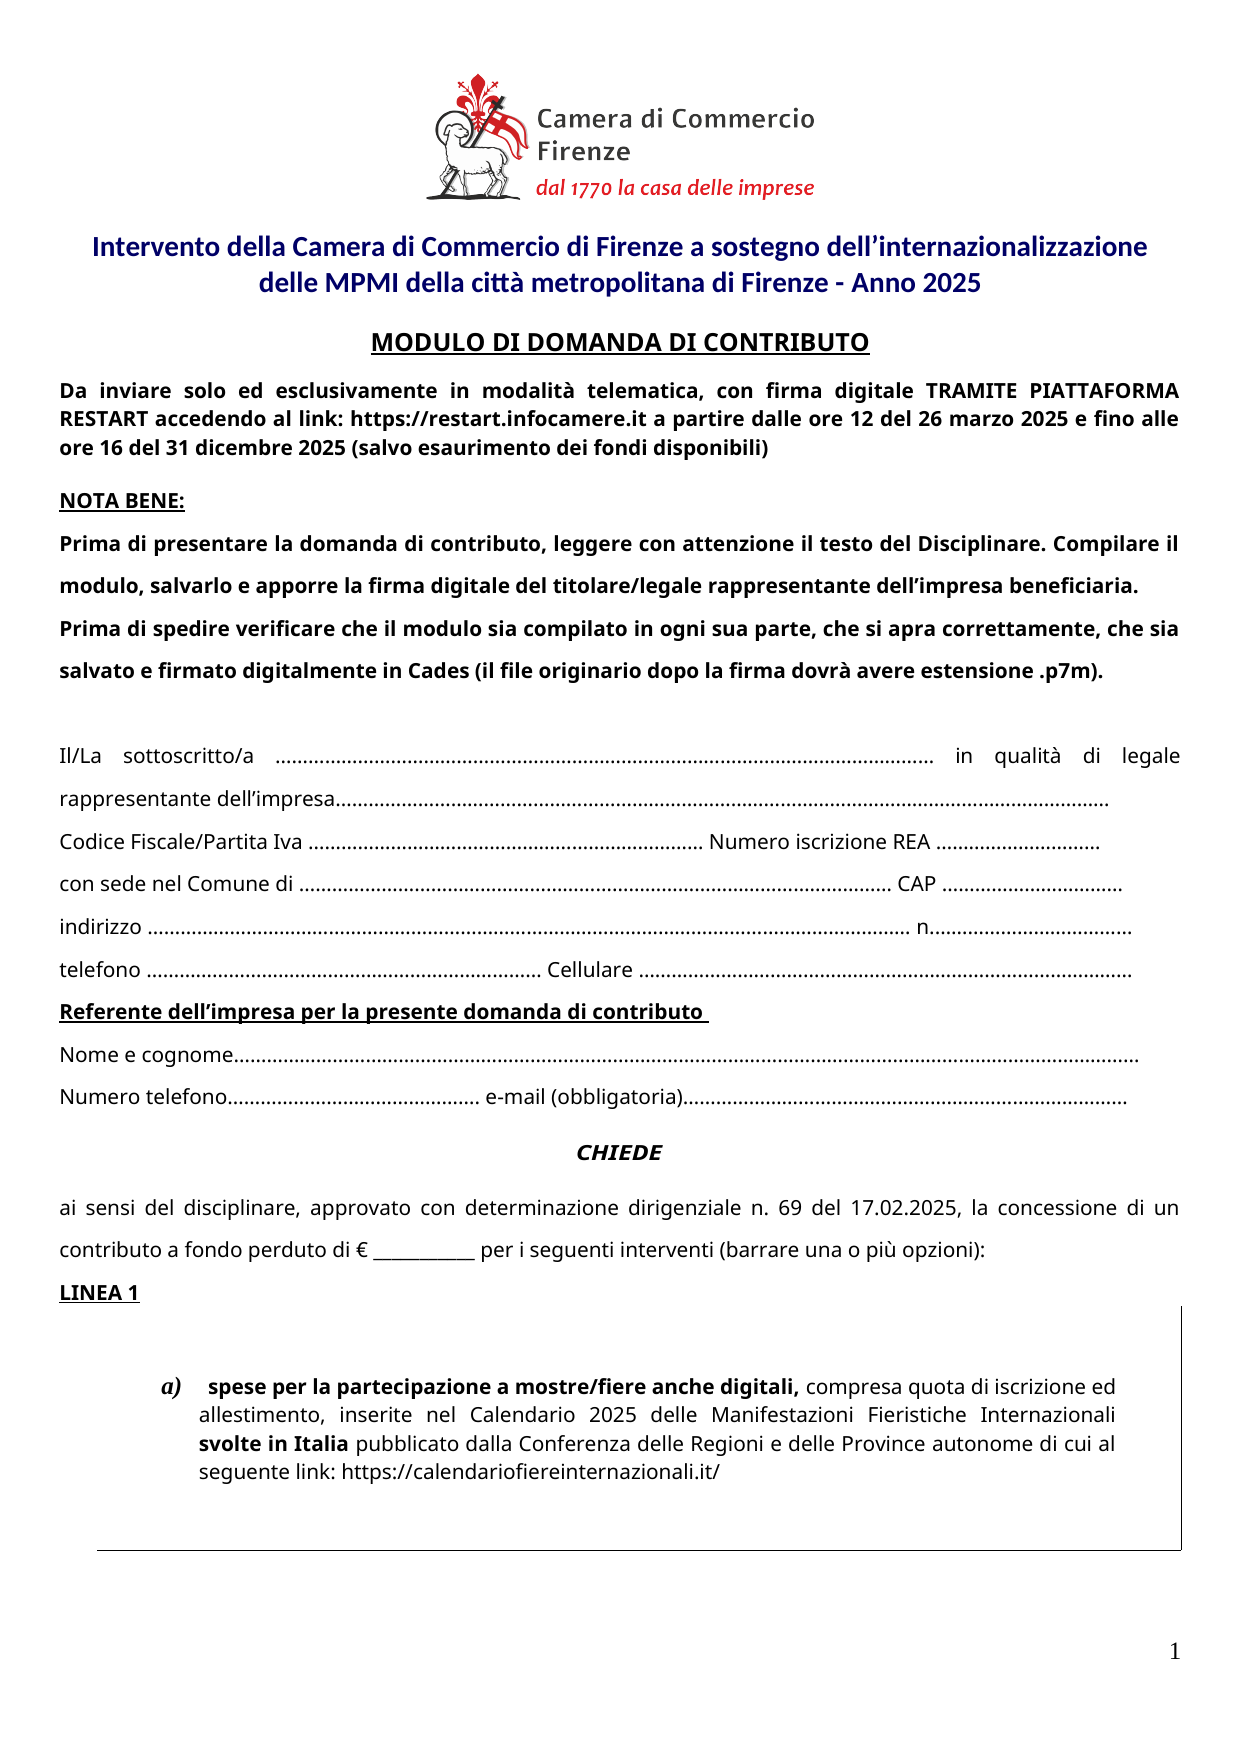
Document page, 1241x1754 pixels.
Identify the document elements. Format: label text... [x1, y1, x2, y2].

text NOTA BENE: [59, 486, 1181, 514]
text MODULO DI DOMANDA DI CONTRIBUTO [59, 325, 1181, 359]
text Prima di presentare la domanda di contributo, leggere con attenzione il testo del Disciplinare. Compilare il modulo, salvarlo e apporre la firma digitale del titolare/legale rappresentante dell’impresa beneficiaria. [59, 529, 1181, 600]
text Nome e cognome………………………………………………………………………………………………………………………………………………… [59, 1040, 1181, 1068]
text Prima di spedire verificare che il modulo sia compilato in ogni sua parte, che si apra correttamente, che sia salvato e firmato digitalmente in Cades (il file originario dopo la firma dovrà avere estensione .p7m). [59, 614, 1181, 685]
picture [426, 73, 814, 200]
text Intervento della Camera di Commercio di Firenze a sostegno dell’internazionalizzazione delle MPMI della città metropolitana di Firenze - Anno 2025 [59, 228, 1181, 299]
list spese per la partecipazione a mostre/fiere anche digitali, compresa quota di iscrizione ed allestimento, inserite nel Calendario 2025 delle Manifestazioni Fieristiche Internazionali svolte in Italia pubblicato dalla Conferenza delle Regioni e delle Province autonome di cui al seguente link: https://calendariofiereinternazionali.it/ [97, 1306, 1181, 1550]
text Numero telefono………………………………………. e-mail (obbligatoria)……………………………………………………………………… [59, 1082, 1181, 1111]
text telefono ……………………………………………………………… Cellulare ……………………………………………………………………………… [59, 955, 1181, 983]
text LINEA 1 [59, 1278, 1181, 1306]
text Il/La sottoscritto/a ………………………………………………………………………………………………………… in qualità di legale rappresentante dell’impresa…………………………………………………………………………………………………………………………… [59, 742, 1181, 813]
text Referente dell’impresa per la presente domanda di contributo [59, 997, 1181, 1026]
text ai sensi del disciplinare, approvato con determinazione dirigenziale n. 69 del 17.02.2025, la concessione di un contributo a fondo perduto di € ___________ per i seguenti interventi (barrare una o più opzioni): [59, 1193, 1181, 1264]
text Da inviare solo ed esclusivamente in modalità telematica, con firma digitale TRAMITE PIATTAFORMA RESTART accedendo al link: https://restart.infocamere.it a partire dalle ore 12 del 26 marzo 2025 e fino alle ore 16 del 31 dicembre 2025 (salvo esaurimento dei fondi disponibili) [59, 376, 1181, 461]
text indirizzo ………………………………………………………………………………………….……………………………… n.……………………………… [59, 912, 1181, 941]
text Codice Fiscale/Partita Iva ……………………………………………………………… Numero iscrizione REA ………………………… [59, 827, 1181, 855]
text con sede nel Comune di ……………………………………………………………………………………………… CAP …………………………… [59, 869, 1181, 898]
text CHIEDE [59, 1138, 1181, 1166]
